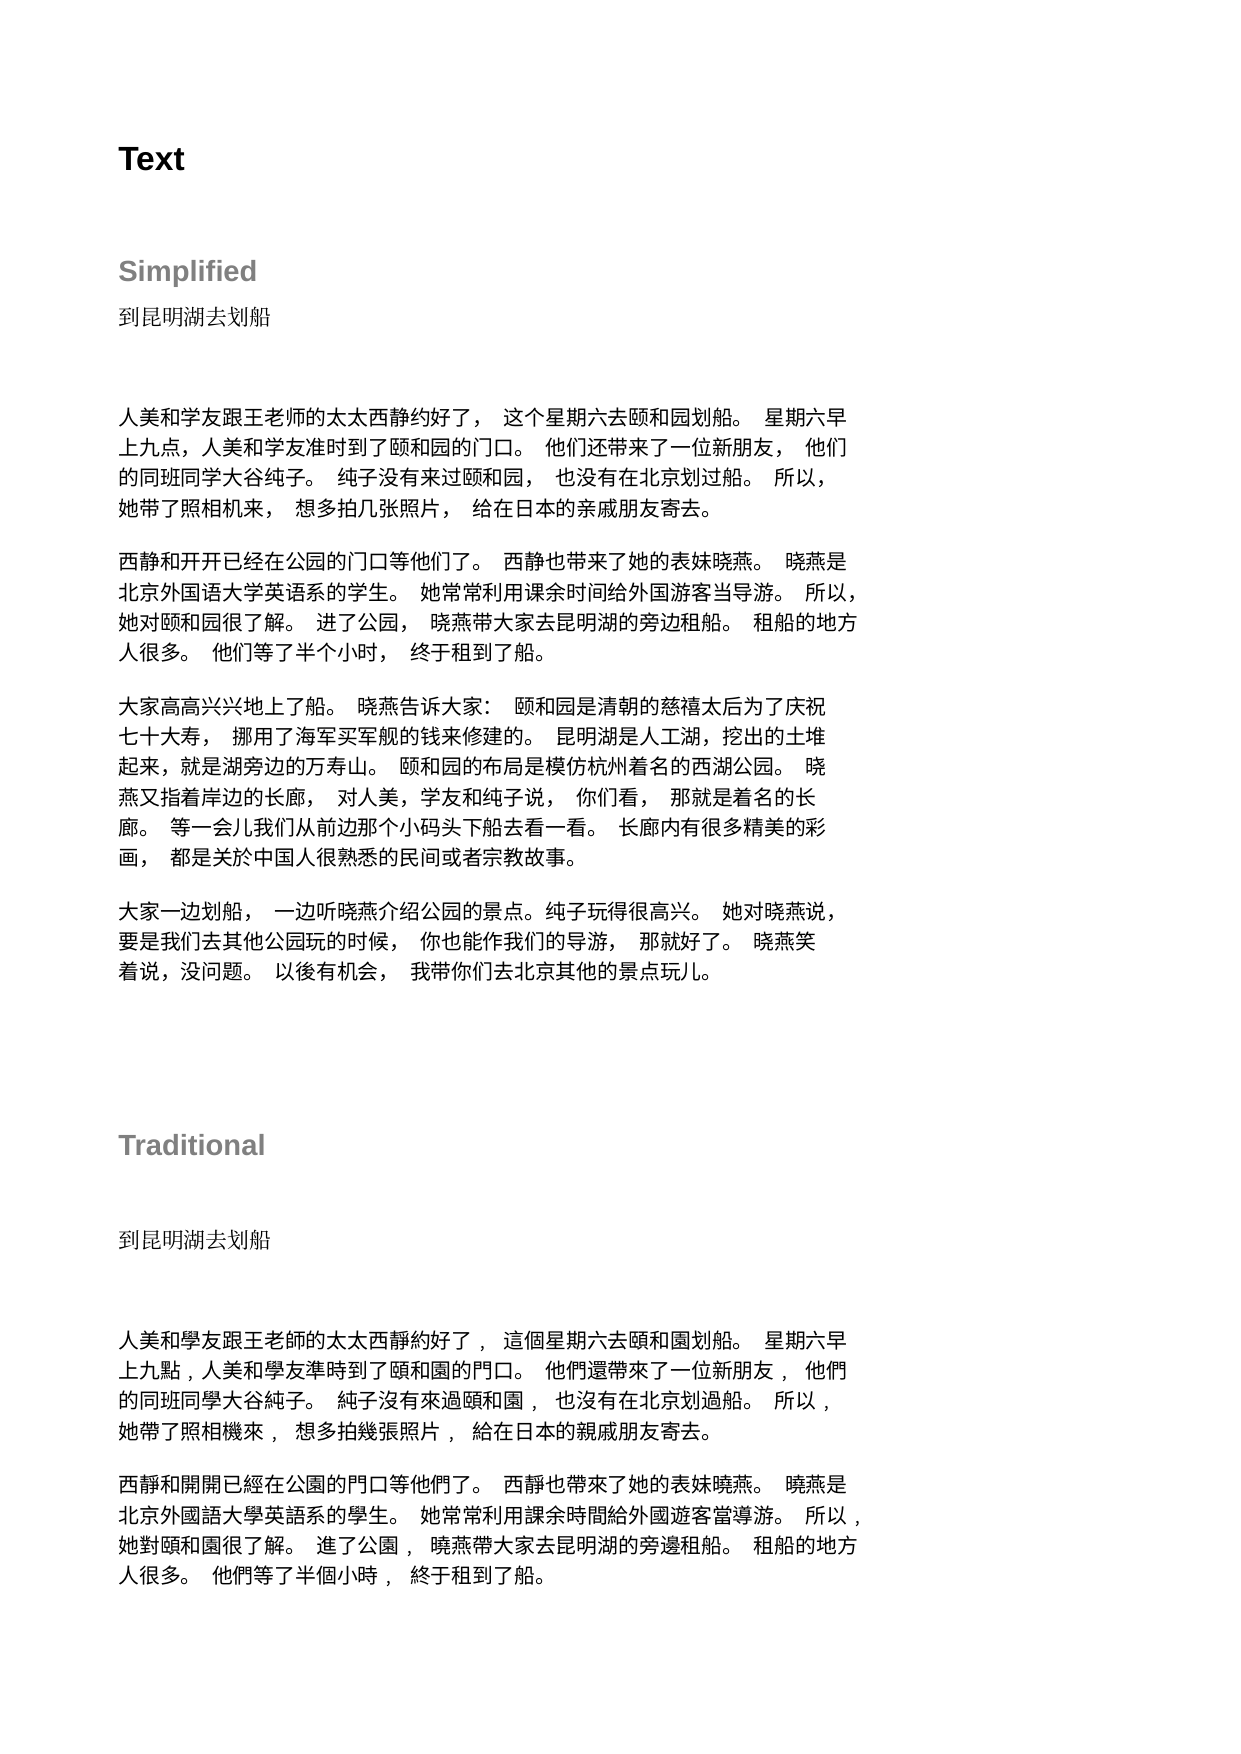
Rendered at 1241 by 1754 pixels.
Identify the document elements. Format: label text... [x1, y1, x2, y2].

subtitle Traditional [118, 1128, 1122, 1161]
text 着说，没问题。 以後有机会， 我带你们去北京其他的景点玩儿。 [118, 955, 1122, 986]
text 的同班同学大谷纯子。 纯子没有来过颐和园， 也没有在北京划过船。 所以， [118, 462, 1122, 492]
text 燕又指着岸边的长廊， 对人美，学友和纯子说， 你们看， 那就是着名的长 [118, 781, 1122, 811]
subtitle Simplified [118, 254, 1122, 287]
text 廊。 等一会儿我们从前边那个小码头下船去看一看。 长廊内有很多精美的彩 [118, 811, 1122, 841]
text 西靜和開開已經在公園的門口等他們了。 西靜也帶來了她的表妹曉燕。 曉燕是 [118, 1469, 1122, 1499]
text 北京外國語大學英語系的學生。 她常常利用課余時間給外國遊客當導游。 所以﹐ [118, 1499, 1122, 1529]
text 到昆明湖去划船 [118, 1223, 1122, 1254]
text 人很多。 他們等了半個小時﹐ 終于租到了船。 [118, 1559, 1122, 1589]
text 北京外国语大学英语系的学生。 她常常利用课余时间给外国游客当导游。 所以， [118, 576, 1122, 606]
text 起来，就是湖旁边的万寿山。 颐和园的布局是模仿杭州着名的西湖公园。 晓 [118, 751, 1122, 781]
text 到昆明湖去划船 [118, 300, 1122, 331]
text 大家高高兴兴地上了船。 晓燕告诉大家： 颐和园是清朝的慈禧太后为了庆祝 [118, 690, 1122, 720]
text 人美和學友跟王老師的太太西靜約好了﹐ 這個星期六去頤和園划船。 星期六早 [118, 1324, 1122, 1354]
text 她對頤和園很了解。 進了公園﹐ 曉燕帶大家去昆明湖的旁邊租船。 租船的地方 [118, 1529, 1122, 1559]
text 她对颐和园很了解。 进了公园， 晓燕带大家去昆明湖的旁边租船。 租船的地方 [118, 606, 1122, 636]
text 她带了照相机来， 想多拍几张照片， 给在日本的亲戚朋友寄去。 [118, 492, 1122, 522]
text 人很多。 他们等了半个小时， 终于租到了船。 [118, 636, 1122, 666]
text 上九點﹐人美和學友準時到了頤和園的門口。 他們還帶來了一位新朋友﹐ 他們 [118, 1354, 1122, 1385]
text 画， 都是关於中国人很熟悉的民间或者宗教故事。 [118, 841, 1122, 871]
text 七十大寿， 挪用了海军买军舰的钱来修建的。 昆明湖是人工湖，挖出的土堆 [118, 720, 1122, 751]
text 西静和开开已经在公园的门口等他们了。 西静也带来了她的表妹晓燕。 晓燕是 [118, 546, 1122, 576]
text 人美和学友跟王老师的太太西静约好了， 这个星期六去颐和园划船。 星期六早 [118, 401, 1122, 431]
text 的同班同學大谷純子。 純子沒有來過頤和園﹐ 也沒有在北京划過船。 所以﹐ [118, 1385, 1122, 1415]
text 要是我们去其他公园玩的时候， 你也能作我们的导游， 那就好了。 晓燕笑 [118, 925, 1122, 955]
text 她帶了照相機來﹐ 想多拍幾張照片﹐ 給在日本的親戚朋友寄去。 [118, 1415, 1122, 1445]
text 大家一边划船， 一边听晓燕介绍公园的景点。纯子玩得很高兴。 她对晓燕说， [118, 895, 1122, 925]
subtitle Text [118, 139, 1122, 178]
text 上九点，人美和学友准时到了颐和园的门口。 他们还带来了一位新朋友， 他们 [118, 431, 1122, 462]
